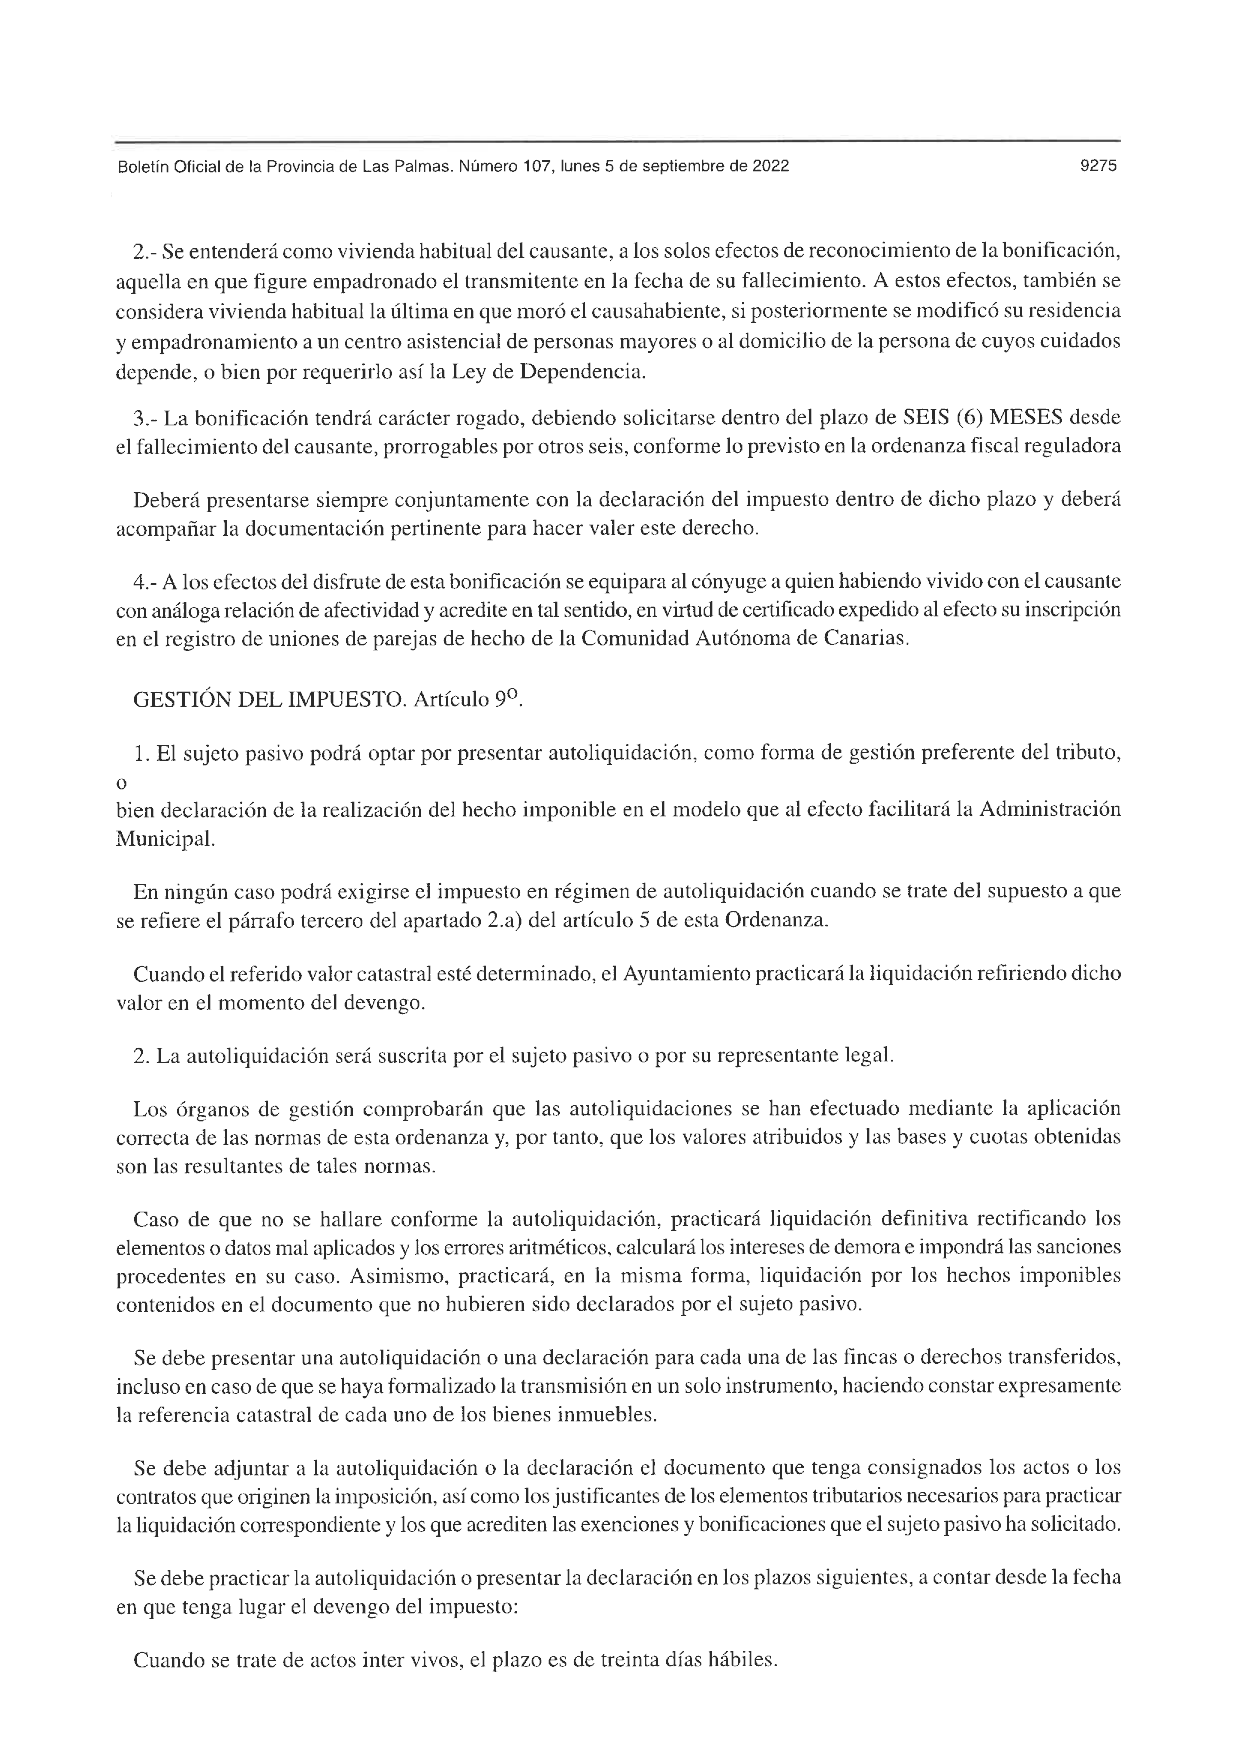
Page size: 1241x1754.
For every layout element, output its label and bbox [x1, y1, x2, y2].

picture [111, 135, 1125, 1674]
